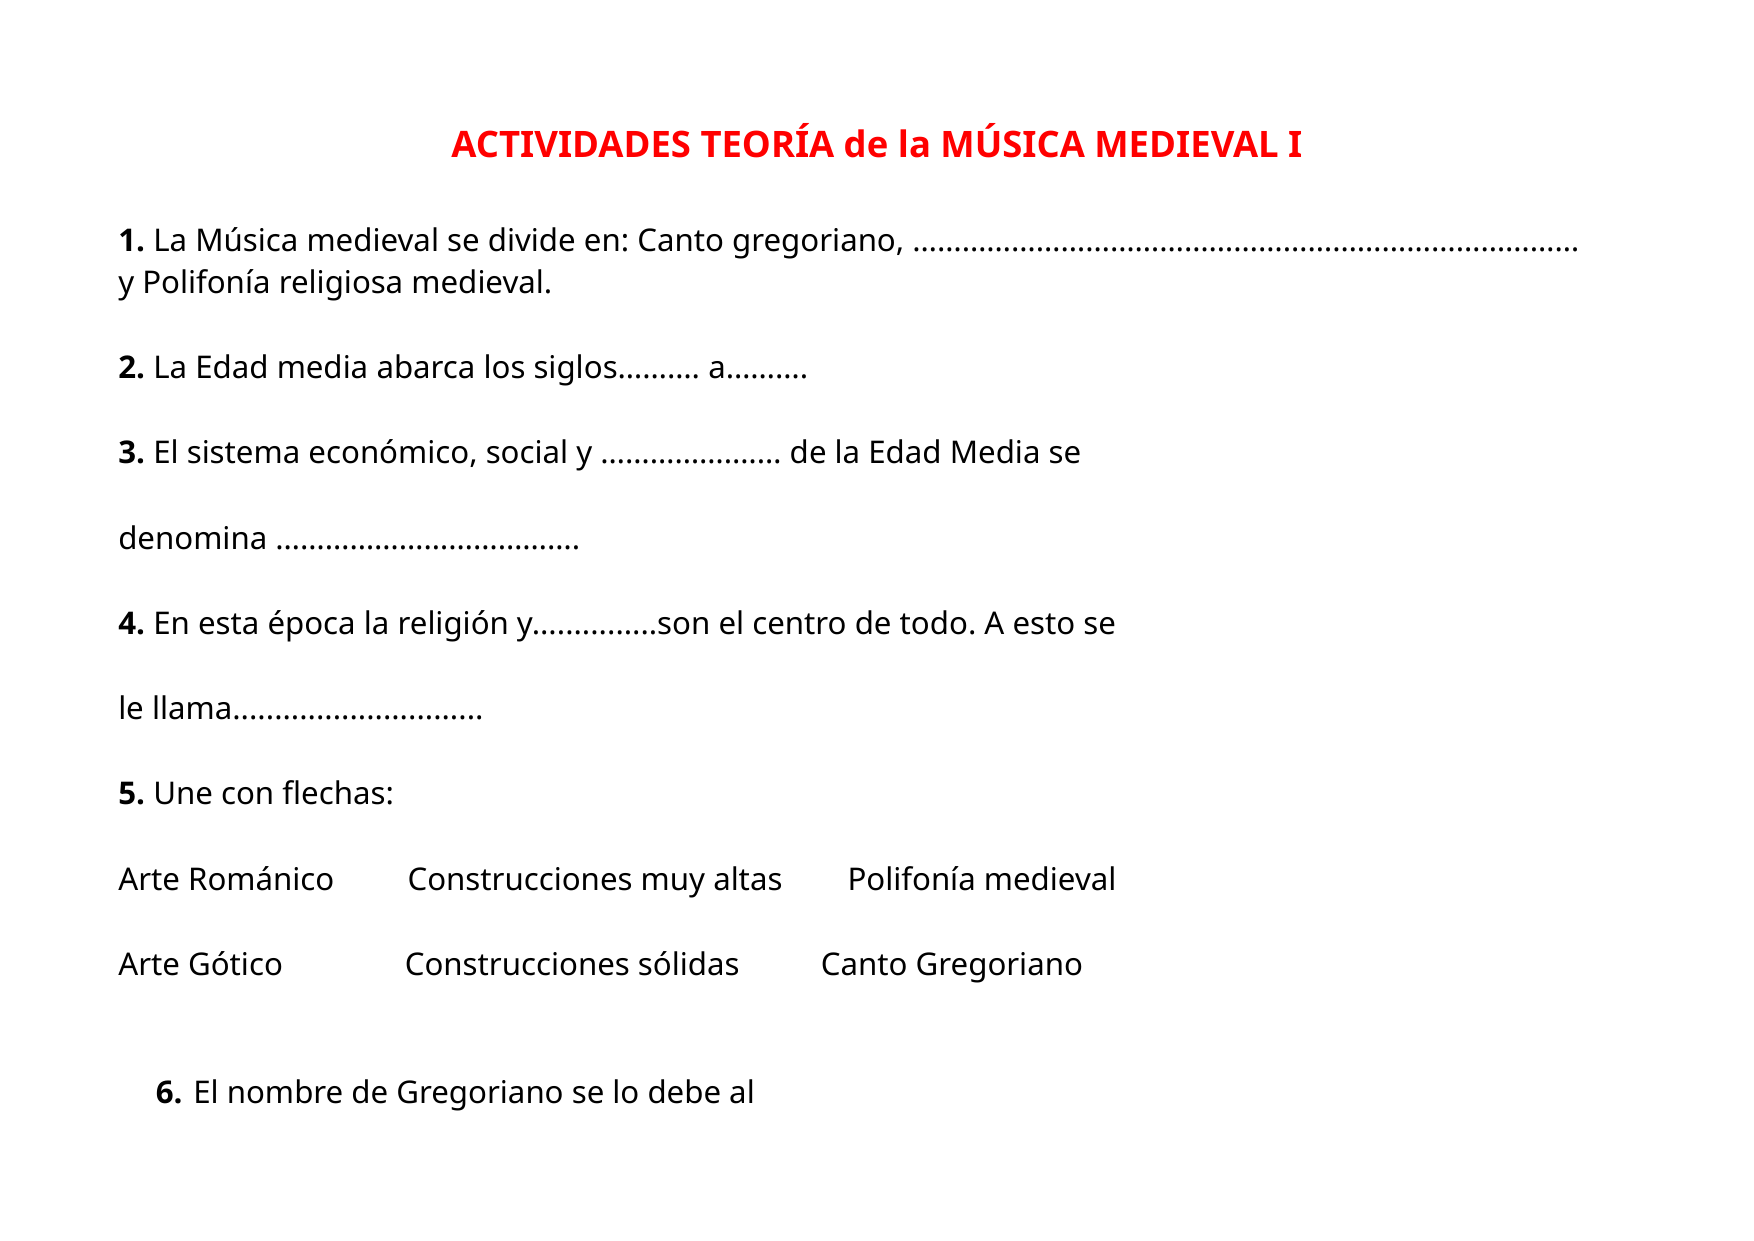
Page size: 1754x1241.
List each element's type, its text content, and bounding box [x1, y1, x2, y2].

text 3. El sistema económico, social y …………….…… de la Edad Media se [118, 431, 1636, 473]
text le llama.............................. [118, 686, 1636, 729]
text 2. La Edad media abarca los siglos………. a………. [118, 345, 1636, 388]
text 5. Une con flechas: [118, 771, 1636, 814]
text Arte Románico Construcciones muy altas Polifonía medieval [118, 857, 1636, 899]
text y Polifonía religiosa medieval. [118, 260, 1636, 303]
text denomina ………………………………. [118, 516, 1636, 558]
text 4. En esta época la religión y...............son el centro de todo. A esto se [118, 601, 1636, 643]
list El nombre de Gregoriano se lo debe al [156, 1069, 1636, 1112]
text 1. La Música medieval se divide en: Canto gregoriano, ……………………………………………………………………… [118, 217, 1636, 260]
text Arte Gótico Construcciones sólidas Canto Gregoriano [118, 942, 1636, 984]
text ACTIVIDADES TEORÍA de la MÚSICA MEDIEVAL I [118, 118, 1636, 168]
